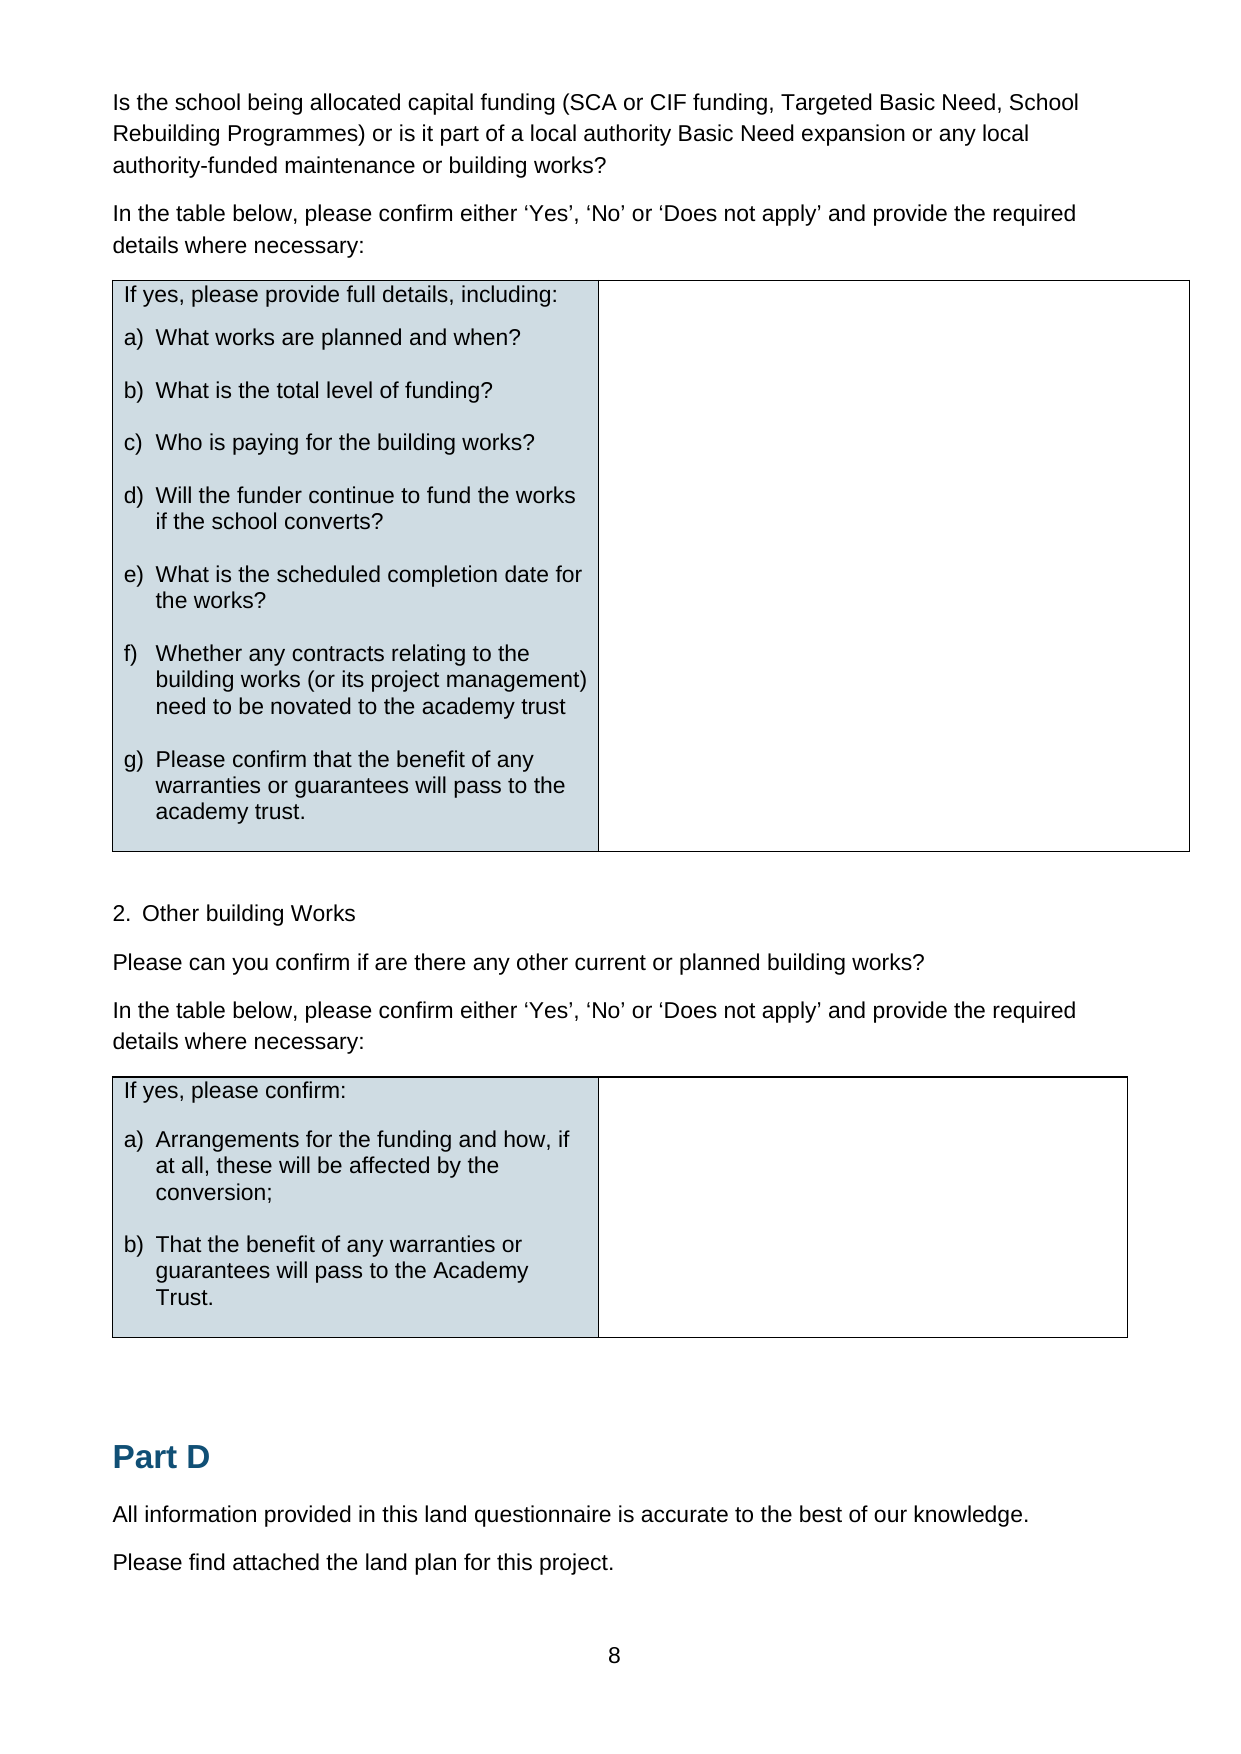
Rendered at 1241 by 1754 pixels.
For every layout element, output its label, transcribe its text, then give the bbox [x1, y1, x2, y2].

text 2. Other building Works [112, 900, 1128, 927]
text Is the school being allocated capital funding (SCA or CIF funding, Targeted Basic Need, School Rebuilding Programmes) or is it part of a local authority Basic Need expansion or any local authority-funded maintenance or building works? [112, 89, 1128, 178]
subtitle Part D [112, 1437, 1128, 1476]
table_header [599, 1078, 1127, 1337]
text Please find attached the land plan for this project. [112, 1549, 1128, 1575]
text In the table below, please confirm either ‘Yes’, ‘No’ or ‘Does not apply’ and provide the required details where necessary: [112, 997, 1128, 1054]
table_header If yes, please provide full details, including: a) What works are planned and when? b) What is the total level of funding? c) Who is paying for the building works? d) Will the funder continue to fund the works if the school converts? e) What is the scheduled completion date for the works? f) Whether any contracts relating to the building works (or its project management) need to be novated to the academy trust g) Please confirm that the benefit of any warranties or guarantees will pass to the academy trust. [113, 281, 598, 851]
text All information provided in this land questionnaire is accurate to the best of our knowledge. [112, 1501, 1128, 1527]
table_header If yes, please confirm: a) Arrangements for the funding and how, if at all, these will be affected by the conversion; b) That the benefit of any warranties or guarantees will pass to the Academy Trust. [113, 1078, 598, 1337]
text In the table below, please confirm either ‘Yes’, ‘No’ or ‘Does not apply’ and provide the required details where necessary: [112, 200, 1128, 258]
text Please can you confirm if are there any other current or planned building works? [112, 948, 1128, 975]
table_header [599, 281, 1189, 851]
